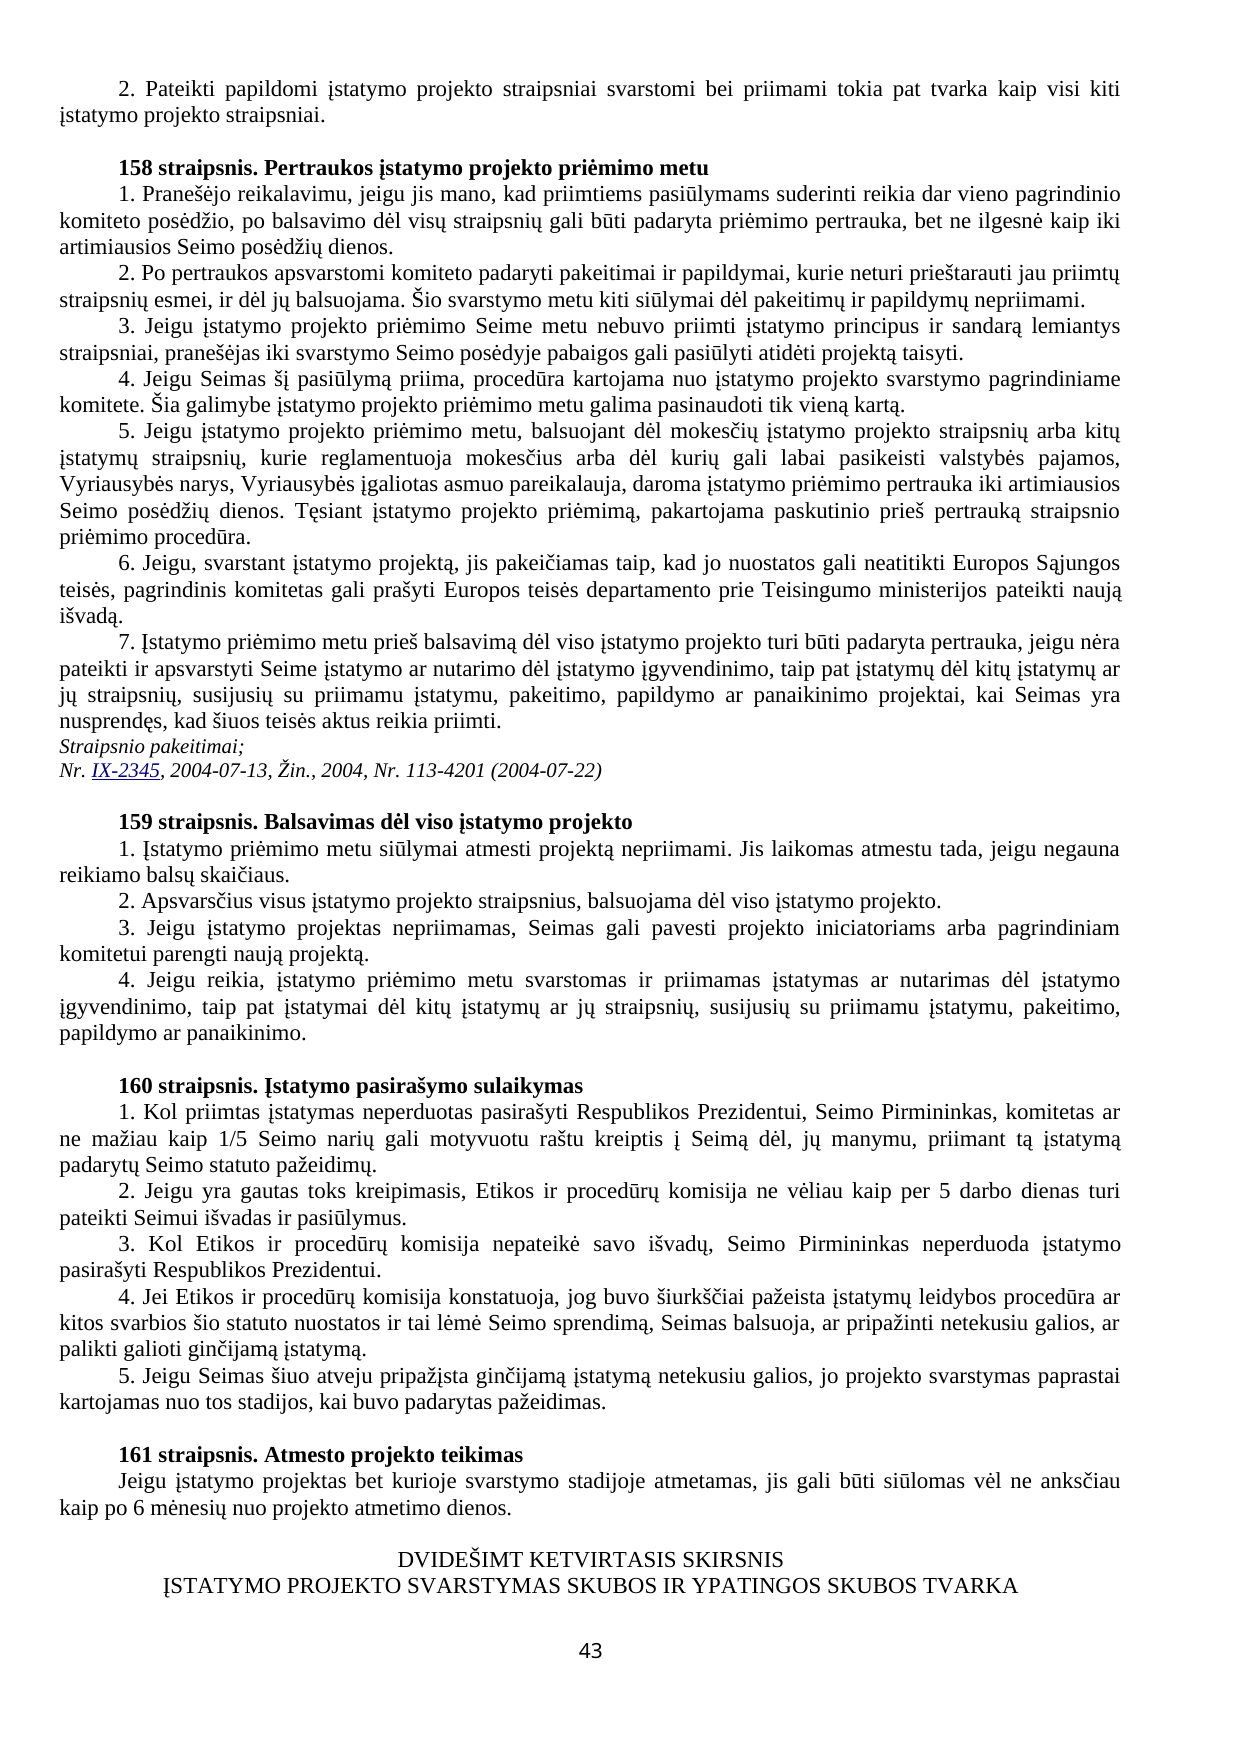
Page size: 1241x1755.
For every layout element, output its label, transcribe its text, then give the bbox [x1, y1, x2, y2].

text 2. Po pertraukos apsvarstomi komiteto padaryti pakeitimai ir papildymai, kurie neturi prieštarauti jau priimtų straipsnių esmei, ir dėl jų balsuojama. Šio svarstymo metu kiti siūlymai dėl pakeitimų ir papildymų nepriimami. [59, 259, 1122, 312]
text 158 straipsnis. Pertraukos įstatymo projekto priėmimo metu [59, 154, 1122, 180]
text 3. Jeigu įstatymo projekto priėmimo Seime metu nebuvo priimti įstatymo principus ir sandarą lemiantys straipsniai, pranešėjas iki svarstymo Seimo posėdyje pabaigos gali pasiūlyti atidėti projektą taisyti. [59, 312, 1122, 365]
text 1. Pranešėjo reikalavimu, jeigu jis mano, kad priimtiems pasiūlymams suderinti reikia dar vieno pagrindinio komiteto posėdžio, po balsavimo dėl visų straipsnių gali būti padaryta priėmimo pertrauka, bet ne ilgesnė kaip iki artimiausios Seimo posėdžių dienos. [59, 180, 1122, 259]
text 4. Jeigu reikia, įstatymo priėmimo metu svarstomas ir priimamas įstatymas ar nutarimas dėl įstatymo įgyvendinimo, taip pat įstatymai dėl kitų įstatymų ar jų straipsnių, susijusių su priimamu įstatymu, pakeitimo, papildymo ar panaikinimo. [59, 966, 1122, 1046]
text 4. Jeigu Seimas šį pasiūlymą priima, procedūra kartojama nuo įstatymo projekto svarstymo pagrindiniame komitete. Šia galimybe įstatymo projekto priėmimo metu galima pasinaudoti tik vieną kartą. [59, 365, 1122, 418]
text 1. Kol priimtas įstatymas neperduotas pasirašyti Respublikos Prezidentui, Seimo Pirmininkas, komitetas ar ne mažiau kaip 1/5 Seimo narių gali motyvuotu raštu kreiptis į Seimą dėl, jų manymu, priimant tą įstatymą padarytų Seimo statuto pažeidimų. [59, 1098, 1122, 1177]
text 2. Apsvarsčius visus įstatymo projekto straipsnius, balsuojama dėl viso įstatymo projekto. [59, 887, 1122, 914]
text 5. Jeigu įstatymo projekto priėmimo metu, balsuojant dėl mokesčių įstatymo projekto straipsnių arba kitų įstatymų straipsnių, kurie reglamentuoja mokesčius arba dėl kurių gali labai pasikeisti valstybės pajamos, Vyriausybės narys, Vyriausybės įgaliotas asmuo pareikalauja, daroma įstatymo priėmimo pertrauka iki artimiausios Seimo posėdžių dienos. Tęsiant įstatymo projekto priėmimą, pakartojama paskutinio prieš pertrauką straipsnio priėmimo procedūra. [59, 418, 1122, 549]
text 4. Jei Etikos ir procedūrų komisija konstatuoja, jog buvo šiurkščiai pažeista įstatymų leidybos procedūra ar kitos svarbios šio statuto nuostatos ir tai lėmė Seimo sprendimą, Seimas balsuoja, ar pripažinti netekusiu galios, ar palikti galioti ginčijamą įstatymą. [59, 1283, 1122, 1362]
text ĮSTATYMO PROJEKTO SVARSTYMAS SKUBOS IR YPATINGOS SKUBOS TVARKA [59, 1573, 1122, 1599]
text 2. Pateikti papildomi įstatymo projekto straipsniai svarstomi bei priimami tokia pat tvarka kaip visi kiti įstatymo projekto straipsniai. [59, 75, 1122, 128]
text 160 straipsnis. Įstatymo pasirašymo sulaikymas [59, 1072, 1122, 1098]
text Straipsnio pakeitimai; [59, 734, 1122, 758]
text 161 straipsnis. Atmesto projekto teikimas [59, 1441, 1122, 1467]
text 159 straipsnis. Balsavimas dėl viso įstatymo projekto [59, 808, 1122, 835]
text Jeigu įstatymo projektas bet kurioje svarstymo stadijoje atmetamas, jis gali būti siūlomas vėl ne anksčiau kaip po 6 mėnesių nuo projekto atmetimo dienos. [59, 1467, 1122, 1520]
text Nr. IX-2345, 2004-07-13, Žin., 2004, Nr. 113-4201 (2004-07-22) [59, 758, 1122, 782]
text 5. Jeigu Seimas šiuo atveju pripažįsta ginčijamą įstatymą netekusiu galios, jo projekto svarstymas paprastai kartojamas nuo tos stadijos, kai buvo padarytas pažeidimas. [59, 1362, 1122, 1414]
text DVIDEŠIMT KETVIRTASIS SKIRSNIS [59, 1546, 1122, 1573]
text 7. Įstatymo priėmimo metu prieš balsavimą dėl viso įstatymo projekto turi būti padaryta pertrauka, jeigu nėra pateikti ir apsvarstyti Seime įstatymo ar nutarimo dėl įstatymo įgyvendinimo, taip pat įstatymų dėl kitų įstatymų ar jų straipsnių, susijusių su priimamu įstatymu, pakeitimo, papildymo ar panaikinimo projektai, kai Seimas yra nusprendęs, kad šiuos teisės aktus reikia priimti. [59, 628, 1122, 734]
text 3. Jeigu įstatymo projektas nepriimamas, Seimas gali pavesti projekto iniciatoriams arba pagrindiniam komitetui parengti naują projektą. [59, 914, 1122, 966]
text 1. Įstatymo priėmimo metu siūlymai atmesti projektą nepriimami. Jis laikomas atmestu tada, jeigu negauna reikiamo balsų skaičiaus. [59, 835, 1122, 887]
text 2. Jeigu yra gautas toks kreipimasis, Etikos ir procedūrų komisija ne vėliau kaip per 5 darbo dienas turi pateikti Seimui išvadas ir pasiūlymus. [59, 1177, 1122, 1230]
text 3. Kol Etikos ir procedūrų komisija nepateikė savo išvadų, Seimo Pirmininkas neperduoda įstatymo pasirašyti Respublikos Prezidentui. [59, 1230, 1122, 1283]
text 6. Jeigu, svarstant įstatymo projektą, jis pakeičiamas taip, kad jo nuostatos gali neatitikti Europos Sąjungos teisės, pagrindinis komitetas gali prašyti Europos teisės departamento prie Teisingumo ministerijos pateikti naują išvadą. [59, 549, 1122, 628]
